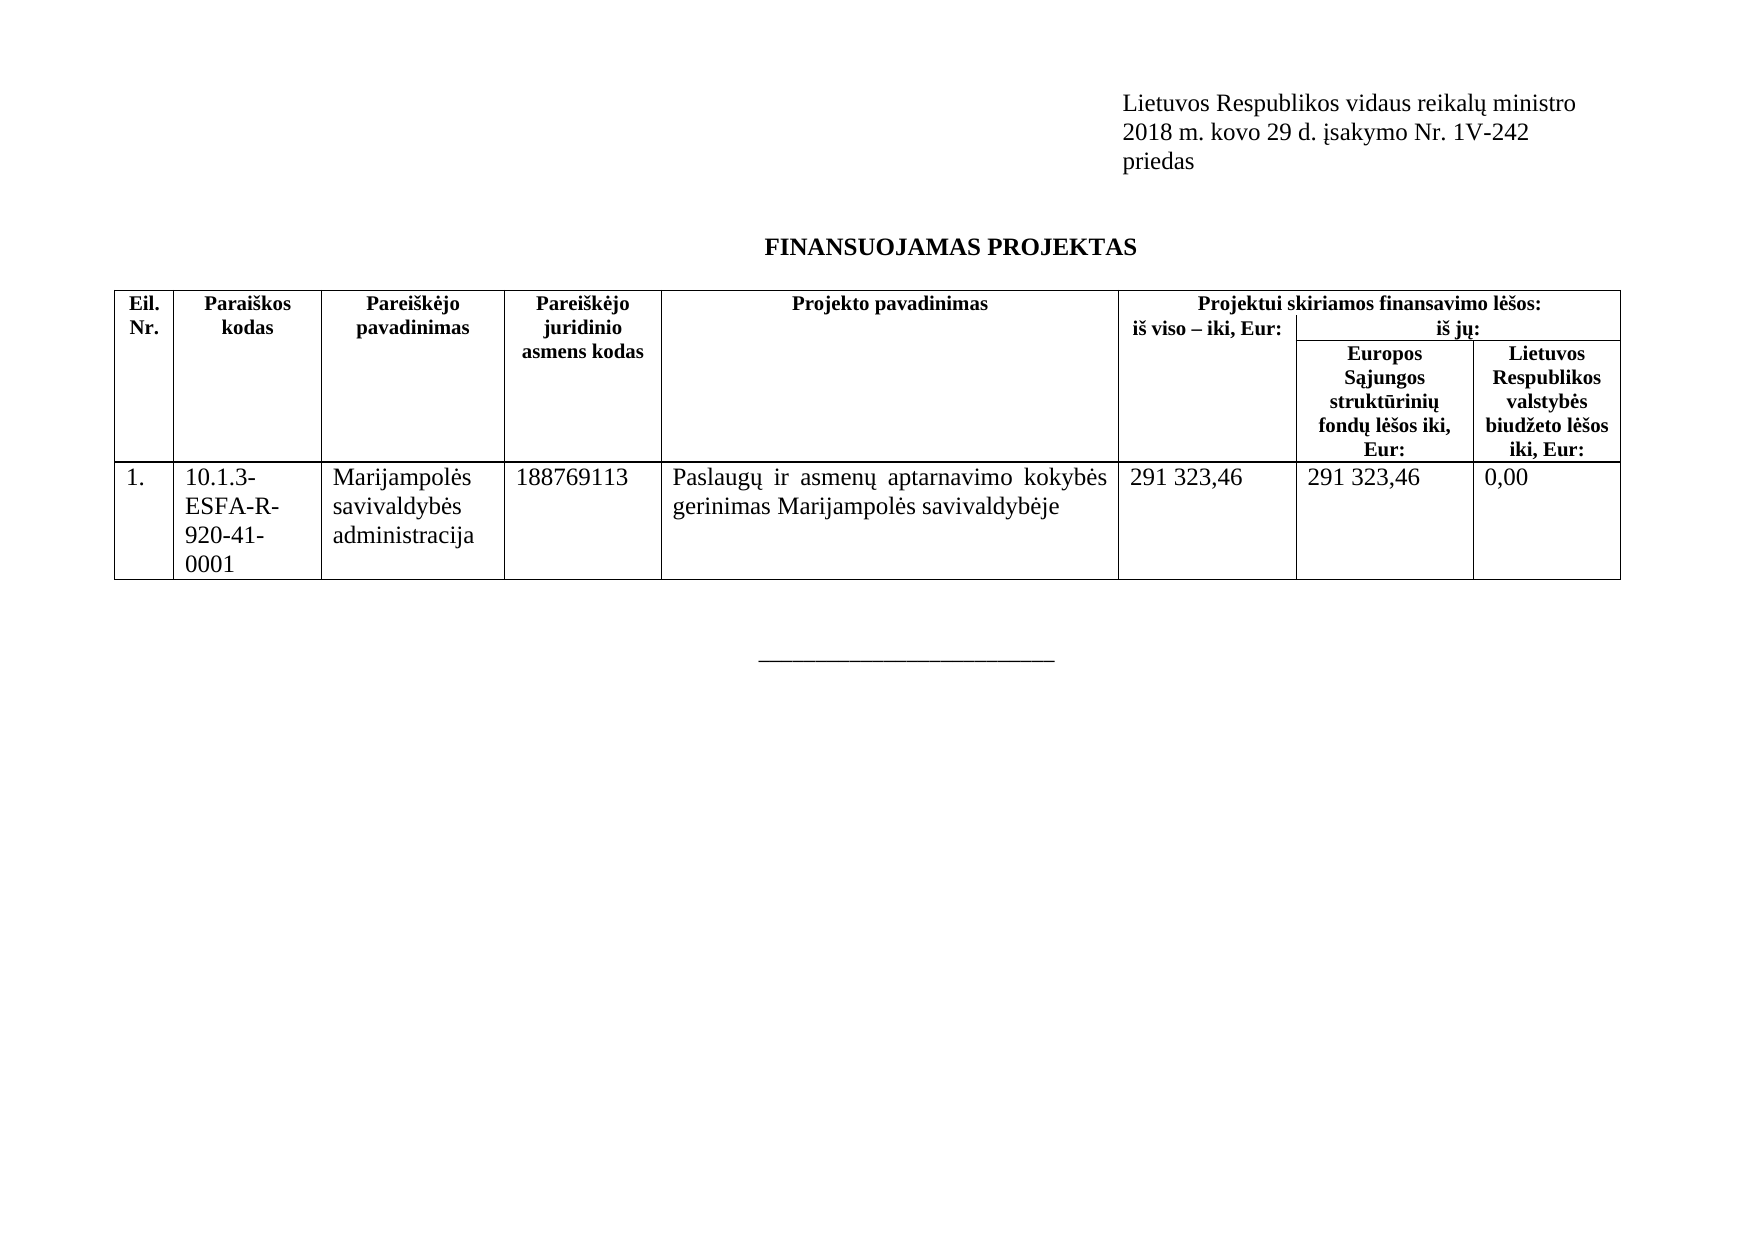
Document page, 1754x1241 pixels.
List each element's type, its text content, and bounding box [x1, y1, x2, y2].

text priedas [1122, 146, 1636, 175]
table_cell 291 323,46 [1297, 463, 1473, 578]
table_header Projekto pavadinimas [662, 291, 1118, 461]
table_cell Lietuvos Respublikos valstybės biudžeto lėšos iki, Eur: [1474, 341, 1620, 461]
table_cell Europos Sąjungos struktūrinių fondų lėšos iki, Eur: [1297, 341, 1473, 461]
text __________________________ [177, 637, 1636, 665]
table_cell Marijampolės savivaldybės administracija [322, 463, 504, 578]
table_cell 10.1.3-ESFA-R-920-41-0001 [174, 463, 321, 578]
table_header Paraiškos kodas [174, 291, 321, 461]
table_cell 0,00 [1474, 463, 1620, 578]
table_cell 291 323,46 [1119, 463, 1296, 578]
table_cell Paslaugų ir asmenų aptarnavimo kokybės gerinimas Marijampolės savivaldybėje [662, 463, 1118, 578]
text FINANSUOJAMAS PROJEKTAS [177, 232, 1636, 261]
table_cell iš viso – iki, Eur: [1119, 315, 1296, 461]
text 2018 m. kovo 29 d. įsakymo Nr. 1V-242 [1122, 117, 1636, 146]
table_header Pareiškėjo pavadinimas [322, 291, 504, 461]
table_cell 1. [115, 463, 173, 578]
text Lietuvos Respublikos vidaus reikalų ministro [1122, 88, 1636, 117]
table_header Pareiškėjo juridinio asmens kodas [505, 291, 661, 461]
table_cell iš jų: [1297, 315, 1620, 340]
table_cell 188769113 [505, 463, 661, 578]
table_header Projektui skiriamos finansavimo lėšos: [1119, 291, 1620, 315]
table_header Eil. Nr. [115, 291, 173, 461]
